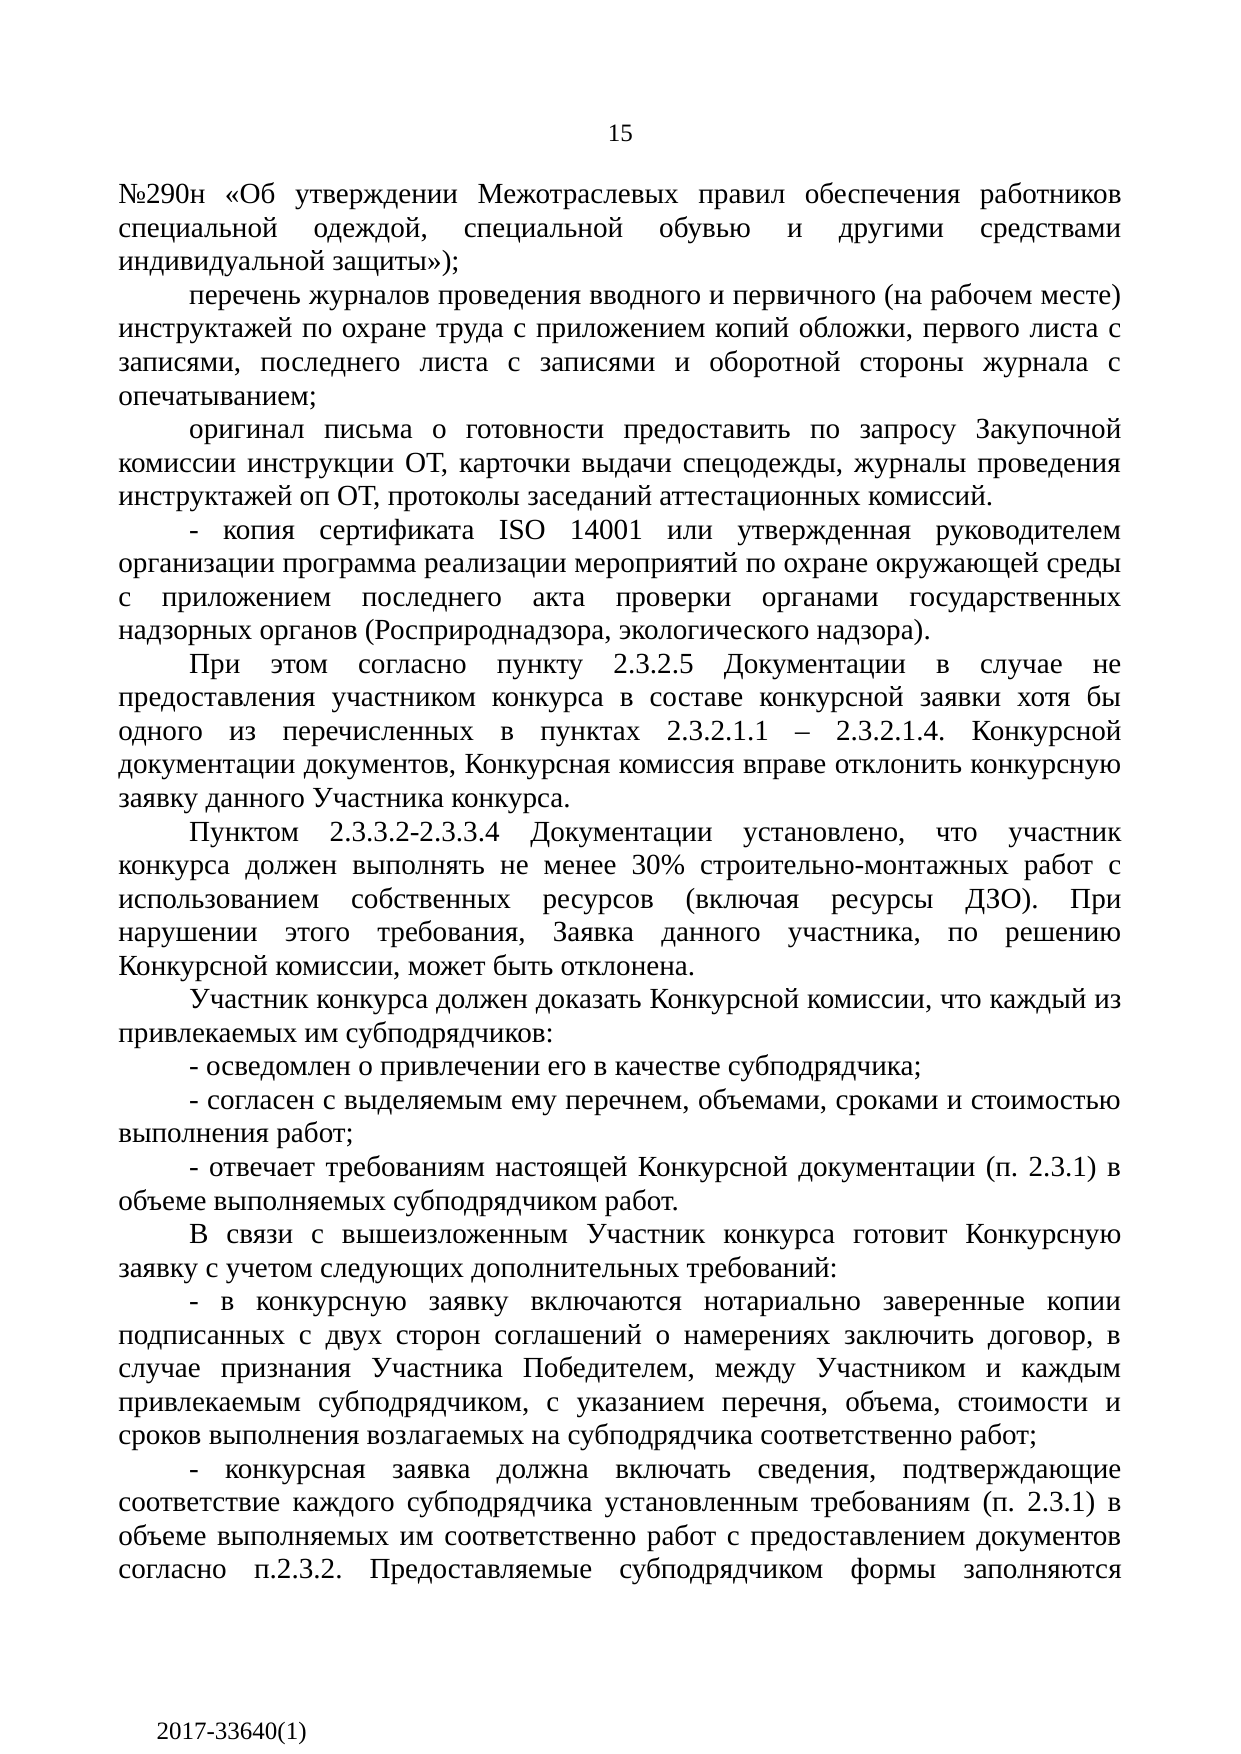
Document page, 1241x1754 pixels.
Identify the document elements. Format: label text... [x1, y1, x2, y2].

text №290н «Об утверждении Межотраслевых правил обеспечения работников специальной одеждой, специальной обувью и другими средствами индивидуальной защиты»); [118, 176, 1122, 277]
text - в конкурсную заявку включаются нотариально заверенные копии подписанных с двух сторон соглашений о намерениях заключить договор, в случае признания Участника Победителем, между Участником и каждым привлекаемым субподрядчиком, с указанием перечня, объема, стоимости и сроков выполнения возлагаемых на субподрядчика соответственно работ; [118, 1283, 1122, 1451]
text - осведомлен о привлечении его в качестве субподрядчика; [118, 1048, 1122, 1082]
text Пунктом 2.3.3.2-2.3.3.4 Документации установлено, что участник конкурса должен выполнять не менее 30% строительно-монтажных работ c использованием собственных ресурсов (включая ресурсы ДЗО). При нарушении этого требования, Заявка данного участника, по решению Конкурсной комиссии, может быть отклонена. [118, 814, 1122, 981]
text оригинал письма о готовности предоставить по запросу Закупочной комиссии инструкции ОТ, карточки выдачи спецодежды, журналы проведения инструктажей оп ОТ, протоколы заседаний аттестационных комиссий. [118, 411, 1122, 512]
text - согласен с выделяемым ему перечнем, объемами, сроками и стоимостью выполнения работ; [118, 1082, 1122, 1149]
text - конкурсная заявка должна включать сведения, подтверждающие соответствие каждого субподрядчика установленным требованиям (п. 2.3.1) в объеме выполняемых им соответственно работ с предоставлением документов согласно п.2.3.2. Предоставляемые субподрядчиком формы заполняются [118, 1451, 1122, 1585]
text Участник конкурса должен доказать Конкурсной комиссии, что каждый из привлекаемых им субподрядчиков: [118, 981, 1122, 1048]
text - отвечает требованиям настоящей Конкурсной документации (п. 2.3.1) в объеме выполняемых субподрядчиком работ. [118, 1149, 1122, 1216]
text - копия сертификата ISO 14001 или утвержденная руководителем организации программа реализации мероприятий по охране окружающей среды с приложением последнего акта проверки органами государственных надзорных органов (Росприроднадзора, экологического надзора). [118, 512, 1122, 646]
text перечень журналов проведения вводного и первичного (на рабочем месте) инструктажей по охране труда с приложением копий обложки, первого листа с записями, последнего листа с записями и оборотной стороны журнала с опечатыванием; [118, 277, 1122, 411]
text При этом согласно пункту 2.3.2.5 Документации в случае не предоставления участником конкурса в составе конкурсной заявки хотя бы одного из перечисленных в пунктах 2.3.2.1.1 – 2.3.2.1.4. Конкурсной документации документов, Конкурсная комиссия вправе отклонить конкурсную заявку данного Участника конкурса. [118, 646, 1122, 814]
text В связи с вышеизложенным Участник конкурса готовит Конкурсную заявку с учетом следующих дополнительных требований: [118, 1216, 1122, 1283]
